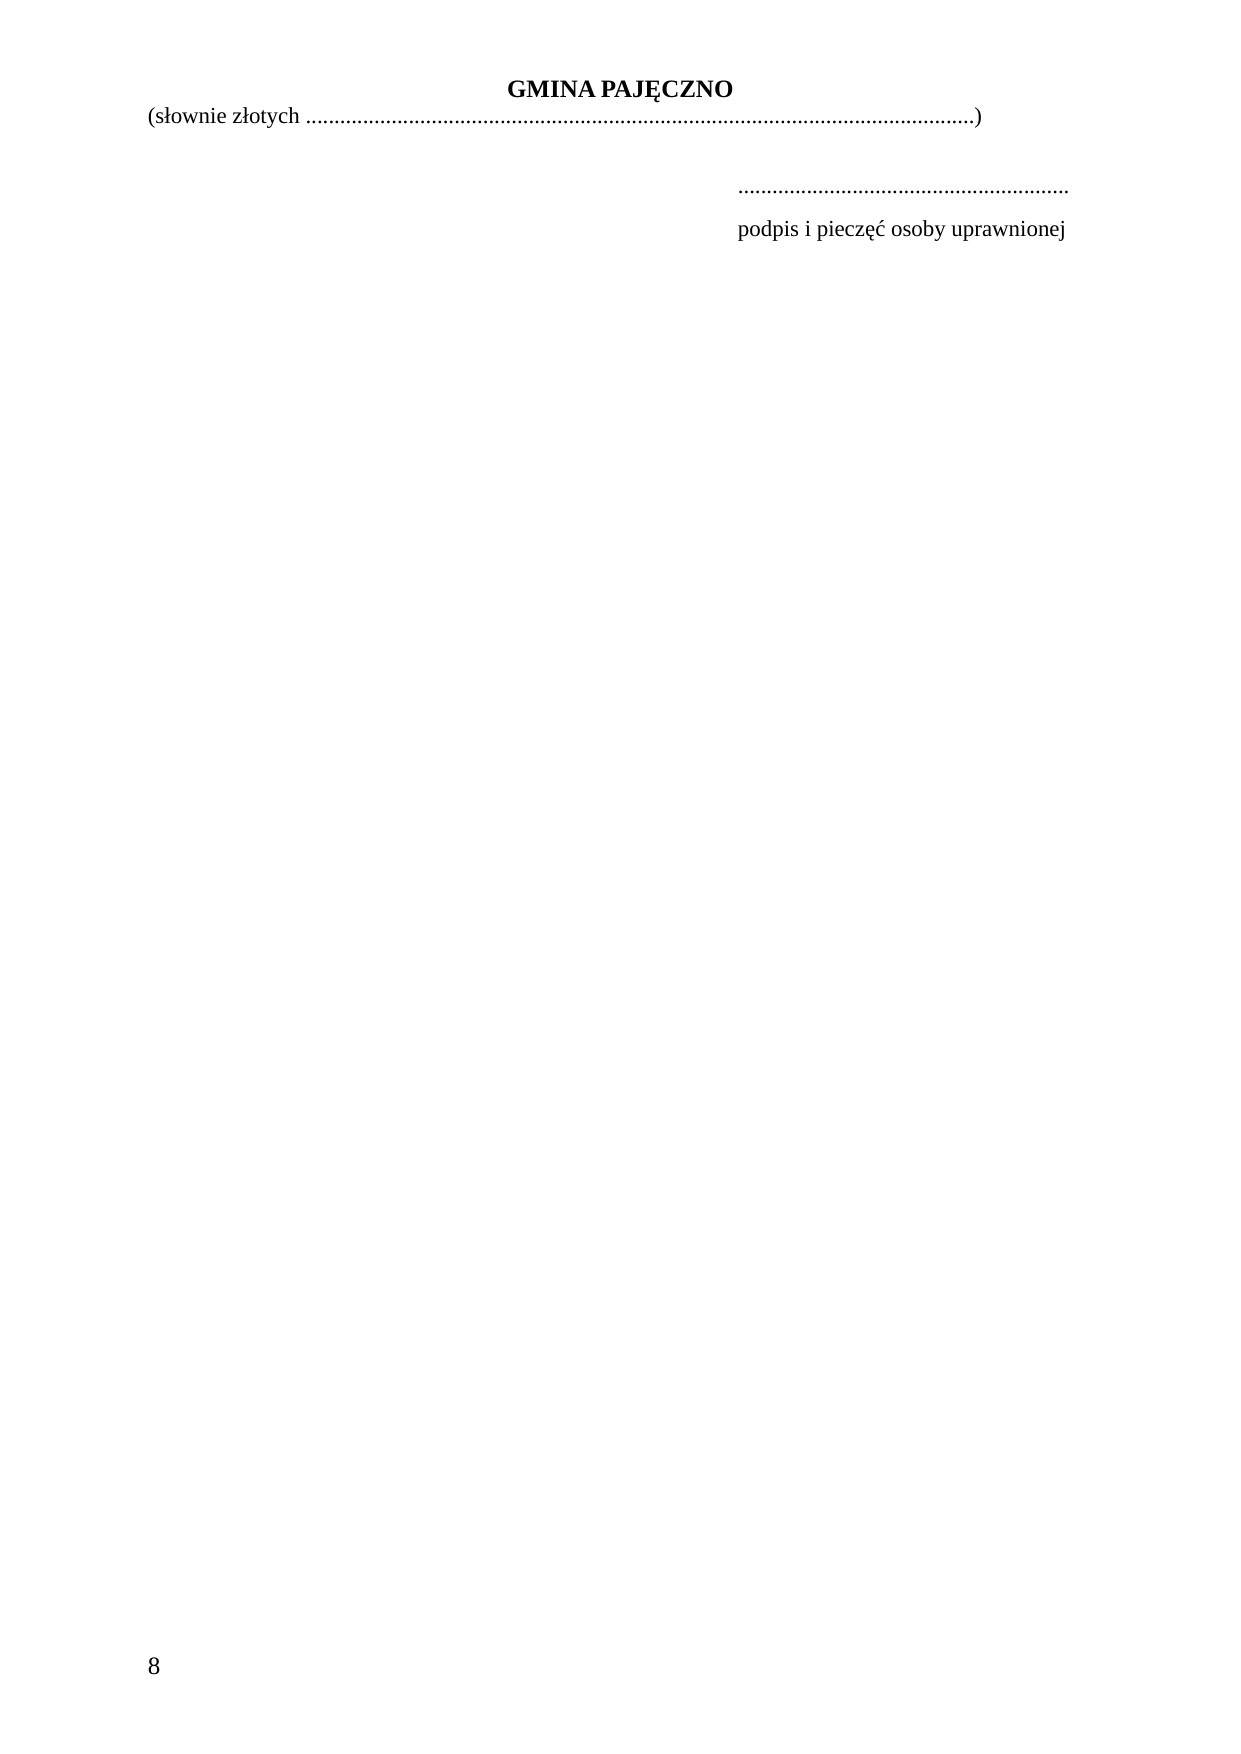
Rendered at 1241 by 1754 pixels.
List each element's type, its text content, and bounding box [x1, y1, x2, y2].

text (słownie złotych .....................................................................................................................) [148, 103, 1092, 129]
text podpis i pieczęć osoby uprawnionej [148, 215, 1092, 241]
text .......................................................... [148, 172, 1092, 198]
